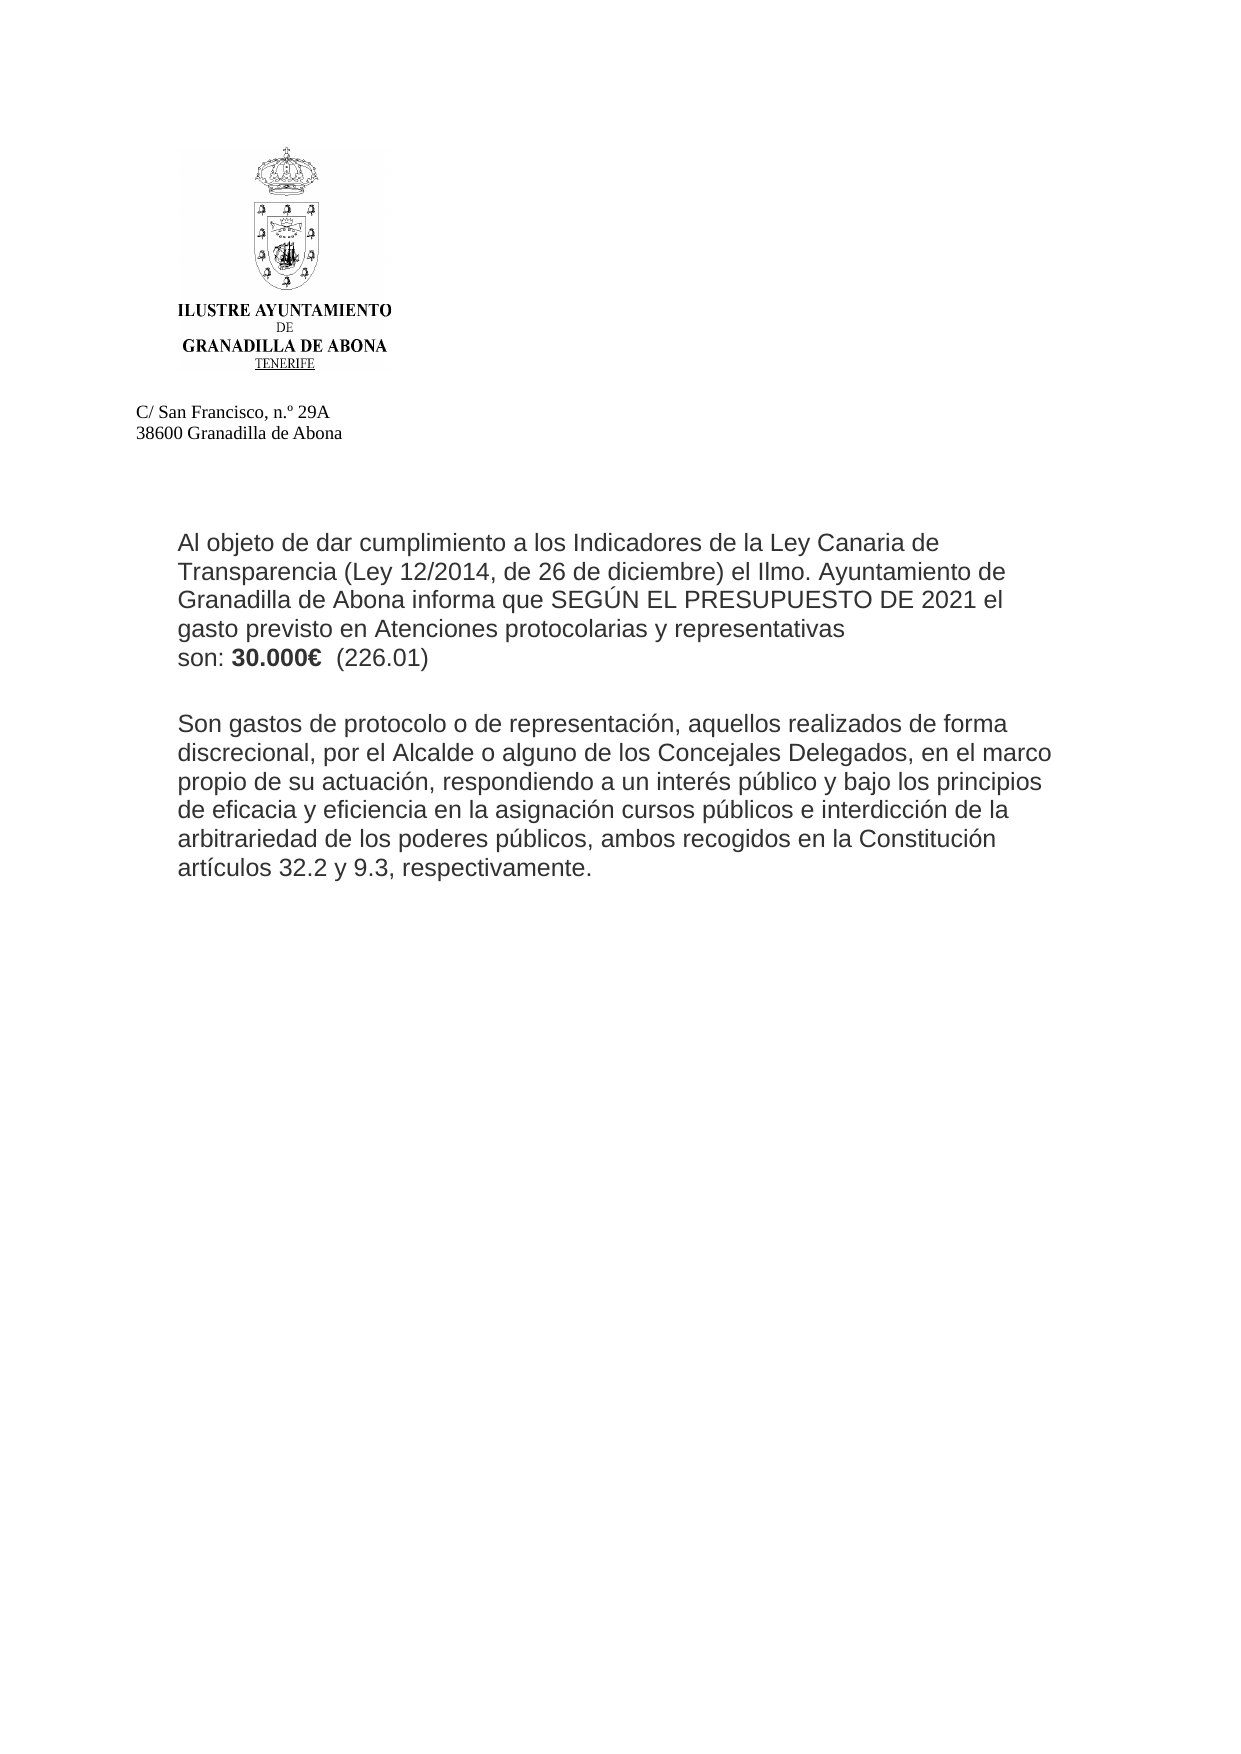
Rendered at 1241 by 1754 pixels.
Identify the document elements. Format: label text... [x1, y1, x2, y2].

text 38600 Granadilla de Abona [136, 422, 1063, 444]
text Al objeto de dar cumplimiento a los Indicadores de la Ley Canaria de Transparencia (Ley 12/2014, de 26 de diciembre) el Ilmo. Ayuntamiento de Granadilla de Abona informa que SEGÚN EL PRESUPUESTO DE 2021 el gasto previsto en Atenciones protocolarias y representativas son: 30.000€ (226.01) [177, 528, 1063, 672]
text Son gastos de protocolo o de representación, aquellos realizados de forma discrecional, por el Alcalde o alguno de los Concejales Delegados, en el marco propio de su actuación, respondiendo a un interés público y bajo los principios de eficacia y eficiencia en la asignación cursos públicos e interdicción de la arbitrariedad de los poderes públicos, ambos recogidos en la Constitución artículos 32.2 y 9.3, respectivamente. [177, 709, 1063, 882]
text C/ San Francisco, n.º 29A [136, 401, 1063, 422]
